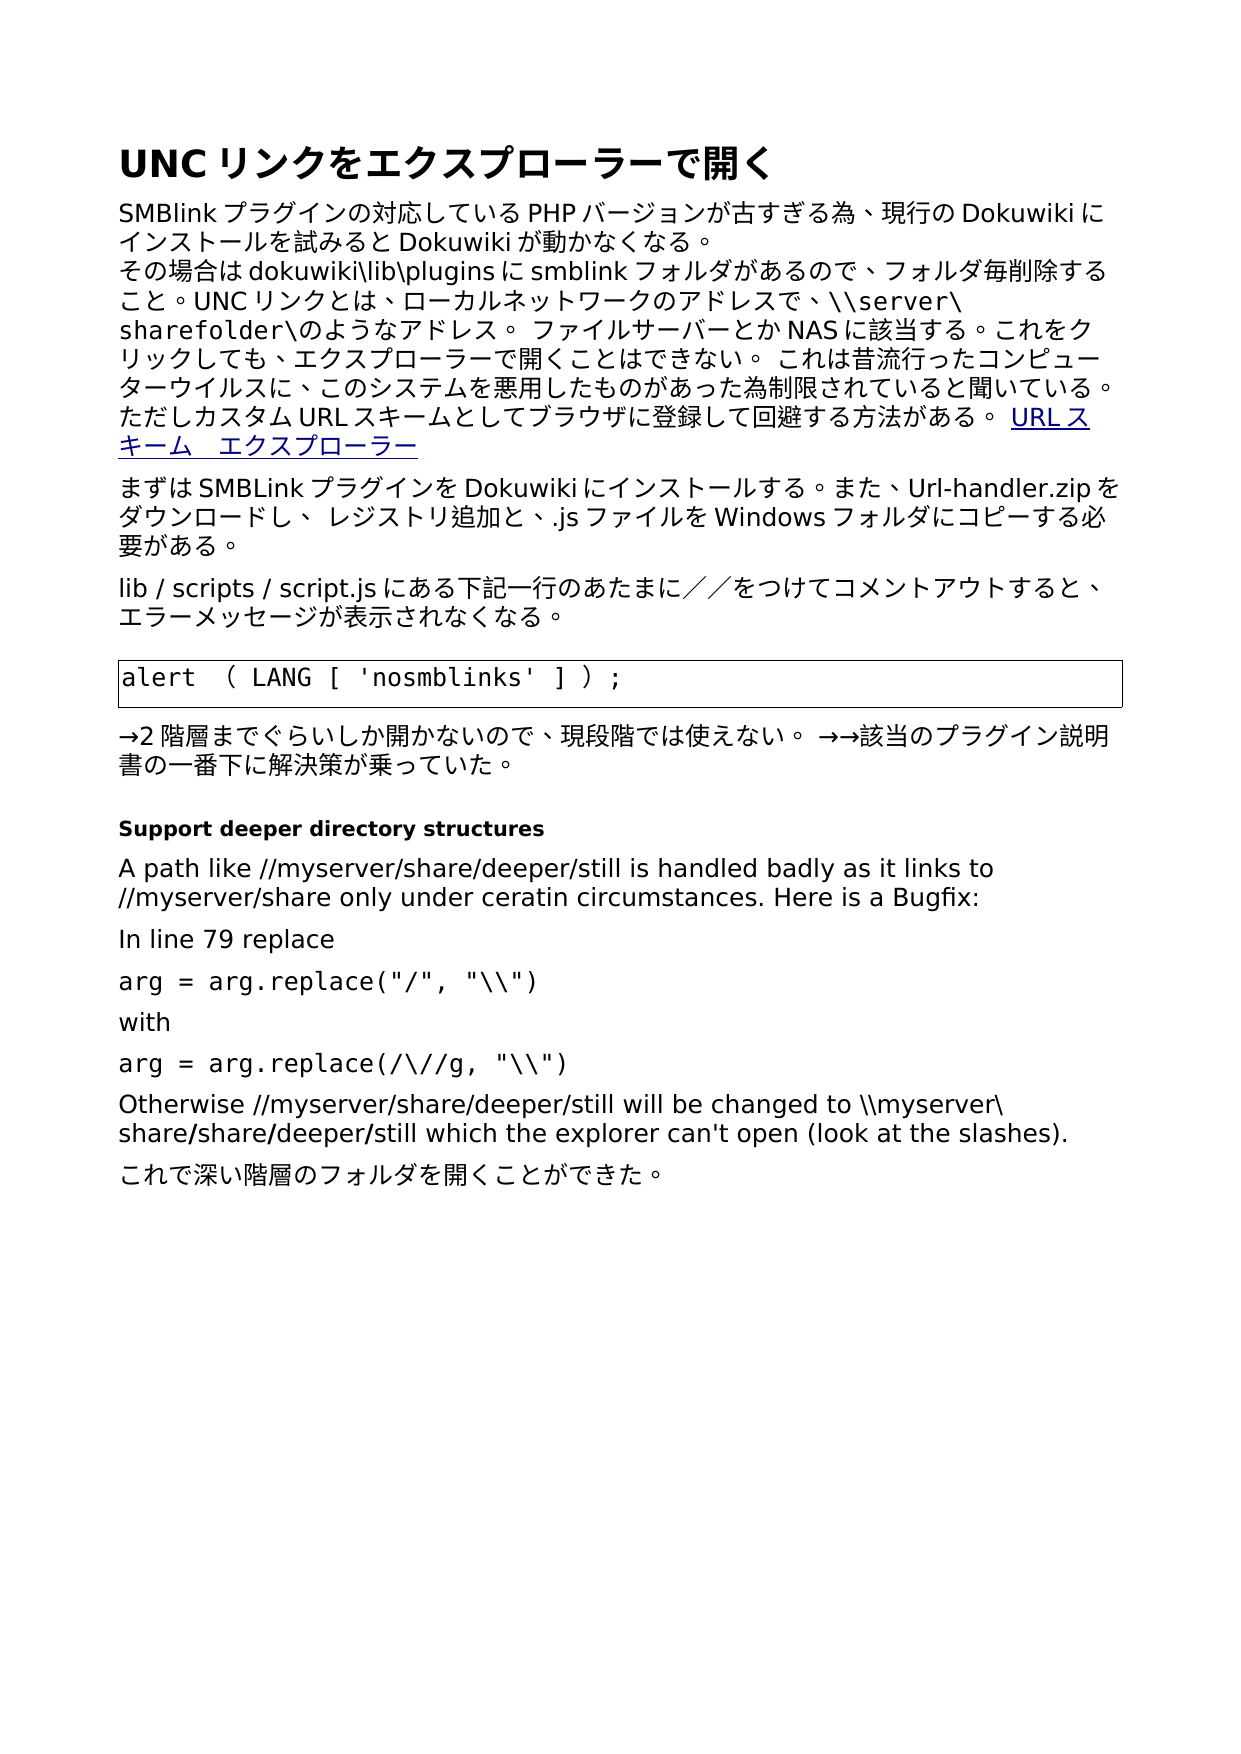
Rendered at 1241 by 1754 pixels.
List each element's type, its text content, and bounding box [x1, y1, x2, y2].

text A path like //myserver/share/deeper/still is handled badly as it links to //myserver/share only under ceratin circumstances. Here is a Bugfix: [118, 854, 1122, 913]
text SMBlinkプラグインの対応しているPHPバージョンが古すぎる為、現行のDokuwikiにインストールを試みるとDokuwikiが動かなくなる。 その場合はdokuwiki\lib\pluginsにsmblinkフォルダがあるので、フォルダ毎削除すること。UNCリンクとは、ローカルネットワークのアドレスで、\\server\sharefolder\のようなアドレス。 ファイルサーバーとかNASに該当する。これをクリックしても、エクスプローラーで開くことはできない。 これは昔流行ったコンピューターウイルスに、このシステムを悪用したものがあった為制限されていると聞いている。 ただしカスタムURLスキームとしてブラウザに登録して回避する方法がある。 URLスキーム エクスプローラー [118, 199, 1122, 462]
table_header alert （ LANG [ 'nosmblinks' ] ）; [119, 661, 1122, 707]
subtitle UNCリンクをエクスプローラーで開く [118, 143, 1122, 187]
text これで深い階層のフォルダを開くことができた。 [118, 1161, 1122, 1190]
text with [118, 1008, 1122, 1037]
text lib / scripts / script.jsにある下記一行のあたまに／／をつけてコメントアウトすると、エラーメッセージが表示されなくなる。 [118, 574, 1122, 633]
text Otherwise //myserver/share/deeper/still will be changed to \\myserver\share/share/deeper/still which the explorer can't open (look at the slashes). [118, 1090, 1122, 1149]
text arg = arg.replace("/", "\\") [118, 967, 1122, 996]
text In line 79 replace [118, 925, 1122, 954]
subtitle Support deeper directory structures [118, 817, 1122, 842]
text arg = arg.replace(/\//g, "\\") [118, 1049, 1122, 1078]
text →2階層までぐらいしか開かないので、現段階では使えない。 →→該当のプラグイン説明書の一番下に解決策が乗っていた。 [118, 722, 1122, 780]
text まずはSMBLinkプラグインをDokuwikiにインストールする。また、Url-handler.zipをダウンロードし、 レジストリ追加と、.jsファイルをWindowsフォルダにコピーする必要がある。 [118, 474, 1122, 562]
